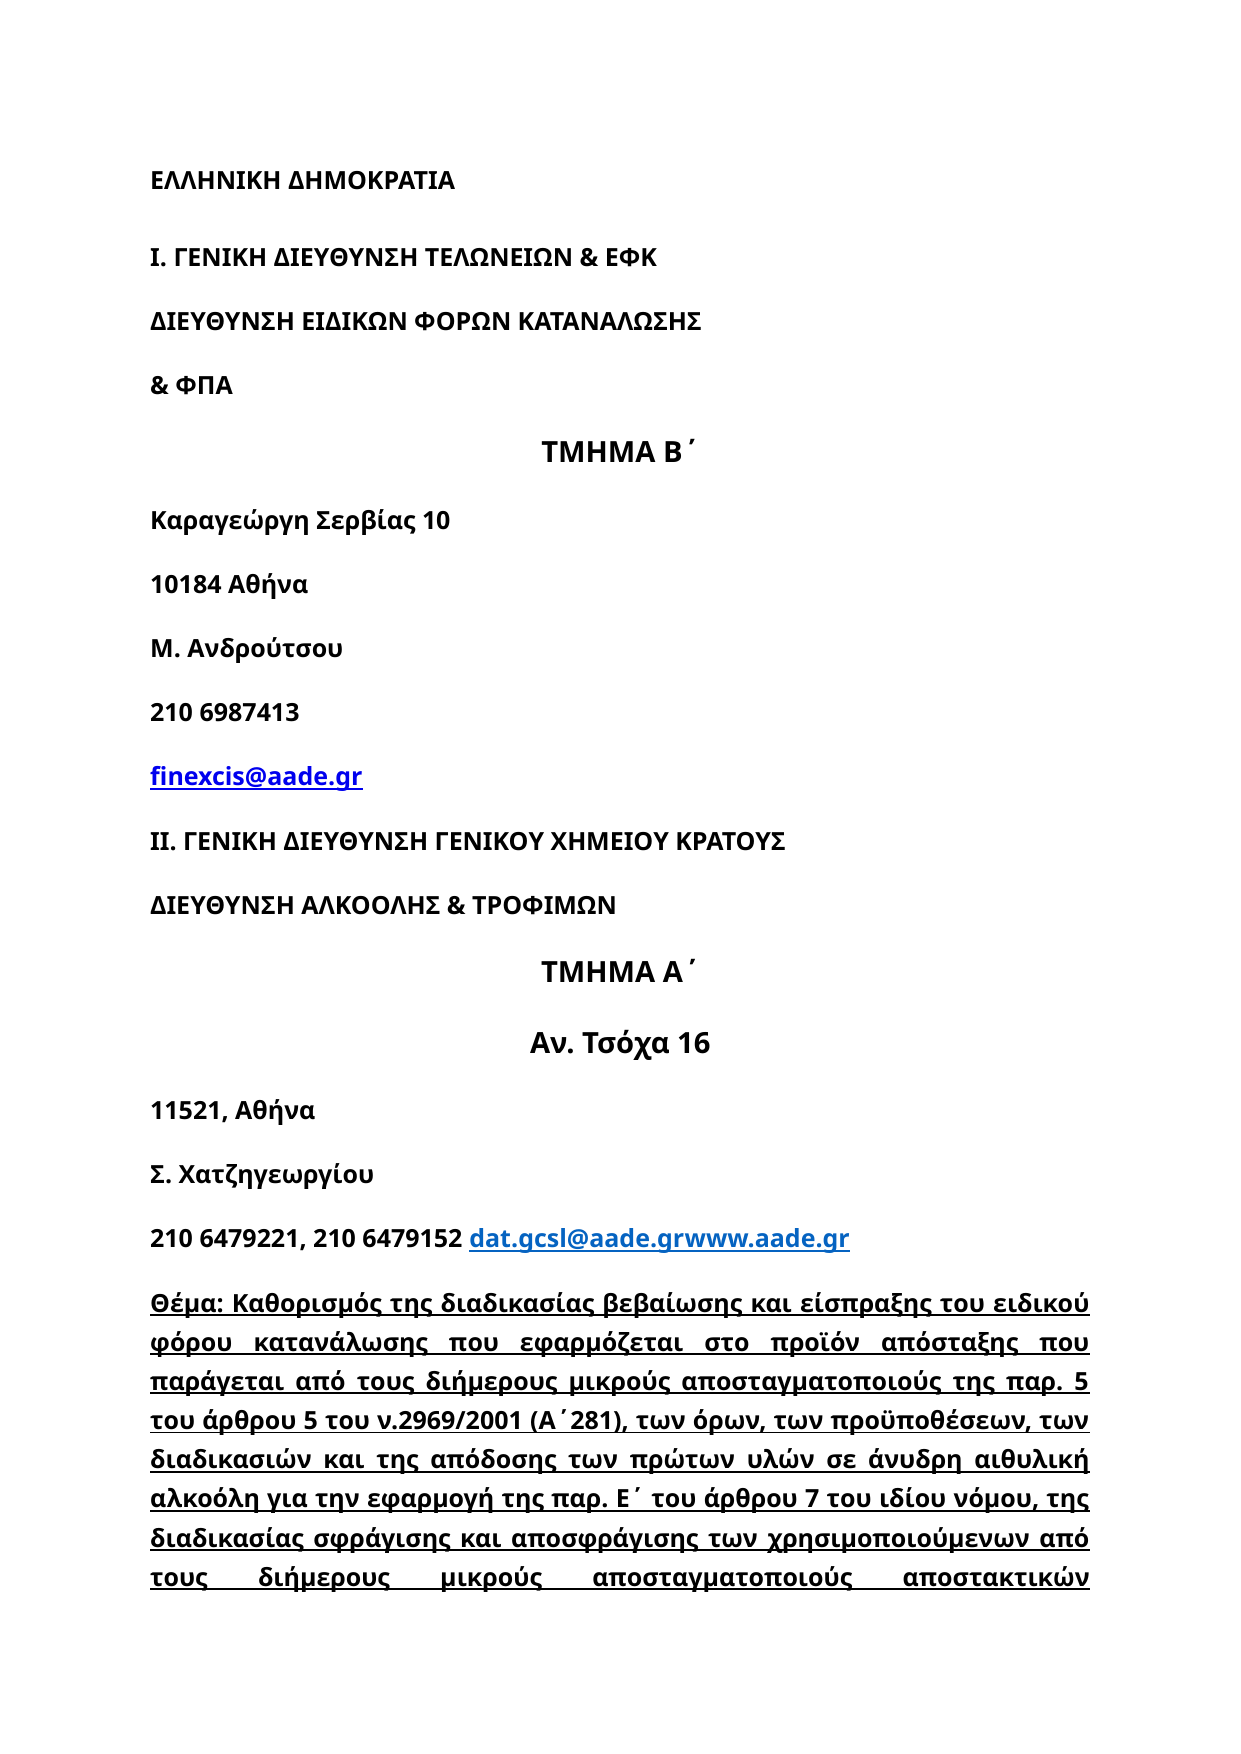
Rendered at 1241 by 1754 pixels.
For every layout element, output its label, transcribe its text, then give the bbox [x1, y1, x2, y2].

text finexcis@aade.gr [150, 759, 1090, 793]
text 210 6987413 [150, 695, 1090, 729]
text διαδικασίας σφράγισης και αποσφράγισης των χρησιμοποιούμενων από [150, 1512, 1090, 1549]
text ΙΙ. ΓΕΝΙΚΗ ΔΙΕΥΘΥΝΣΗ ΓΕΝΙΚΟΥ ΧΗΜΕΙΟΥ ΚΡΑΤΟΥΣ [150, 823, 1090, 857]
text 10184 Αθήνα [150, 566, 1090, 601]
text ΔΙΕΥΘΥΝΣΗ ΕΙΔΙΚΩΝ ΦΟΡΩΝ ΚΑΤΑΝΑΛΩΣΗΣ [150, 303, 1090, 337]
text φόρου κατανάλωσης που εφαρμόζεται στο προϊόν απόσταξης που [150, 1316, 1090, 1353]
text Καραγεώργη Σερβίας 10 [150, 502, 1090, 536]
text Σ. Χατζηγεωργίου [150, 1157, 1090, 1191]
text τους διήμερους μικρούς αποσταγματοποιούς αποστακτικών [150, 1551, 1090, 1588]
text 11521, Αθήνα [150, 1093, 1090, 1127]
text αλκοόλη για την εφαρμογή της παρ. Ε΄ του άρθρου 7 του ιδίου νόμου, της [150, 1473, 1090, 1510]
text διαδικασιών και της απόδοσης των πρώτων υλών σε άνυδρη αιθυλική [150, 1433, 1090, 1471]
text του άρθρου 5 του ν.2969/2001 (Α΄281), των όρων, των προϋποθέσεων, των [150, 1394, 1090, 1432]
text 210 6479221, 210 6479152 dat.gcsl@aade.grwww.aade.gr [150, 1221, 1090, 1255]
text Μ. Ανδρούτσου [150, 631, 1090, 665]
text Ι. ΓΕΝΙΚΗ ΔΙΕΥΘΥΝΣΗ ΤΕΛΩΝΕΙΩΝ & ΕΦΚ [150, 239, 1090, 273]
subtitle ΤΜΗΜΑ Β΄ [150, 432, 1090, 471]
text Θέμα: Καθορισμός της διαδικασίας βεβαίωσης και είσπραξης του ειδικού [150, 1285, 1090, 1314]
subtitle ΤΜΗΜΑ Α΄ [150, 951, 1090, 991]
title ΕΛΛΗΝΙΚΗ ΔΗΜΟΚΡΑΤΙΑ [150, 162, 1090, 197]
subtitle Αν. Τσόχα 16 [150, 1022, 1090, 1062]
text & ΦΠΑ [150, 367, 1090, 402]
text ΔΙΕΥΘΥΝΣΗ ΑΛΚΟΟΛΗΣ & ΤΡΟΦΙΜΩΝ [150, 887, 1090, 921]
text παράγεται από τους διήμερους μικρούς αποσταγματοποιούς της παρ. 5 [150, 1355, 1090, 1392]
